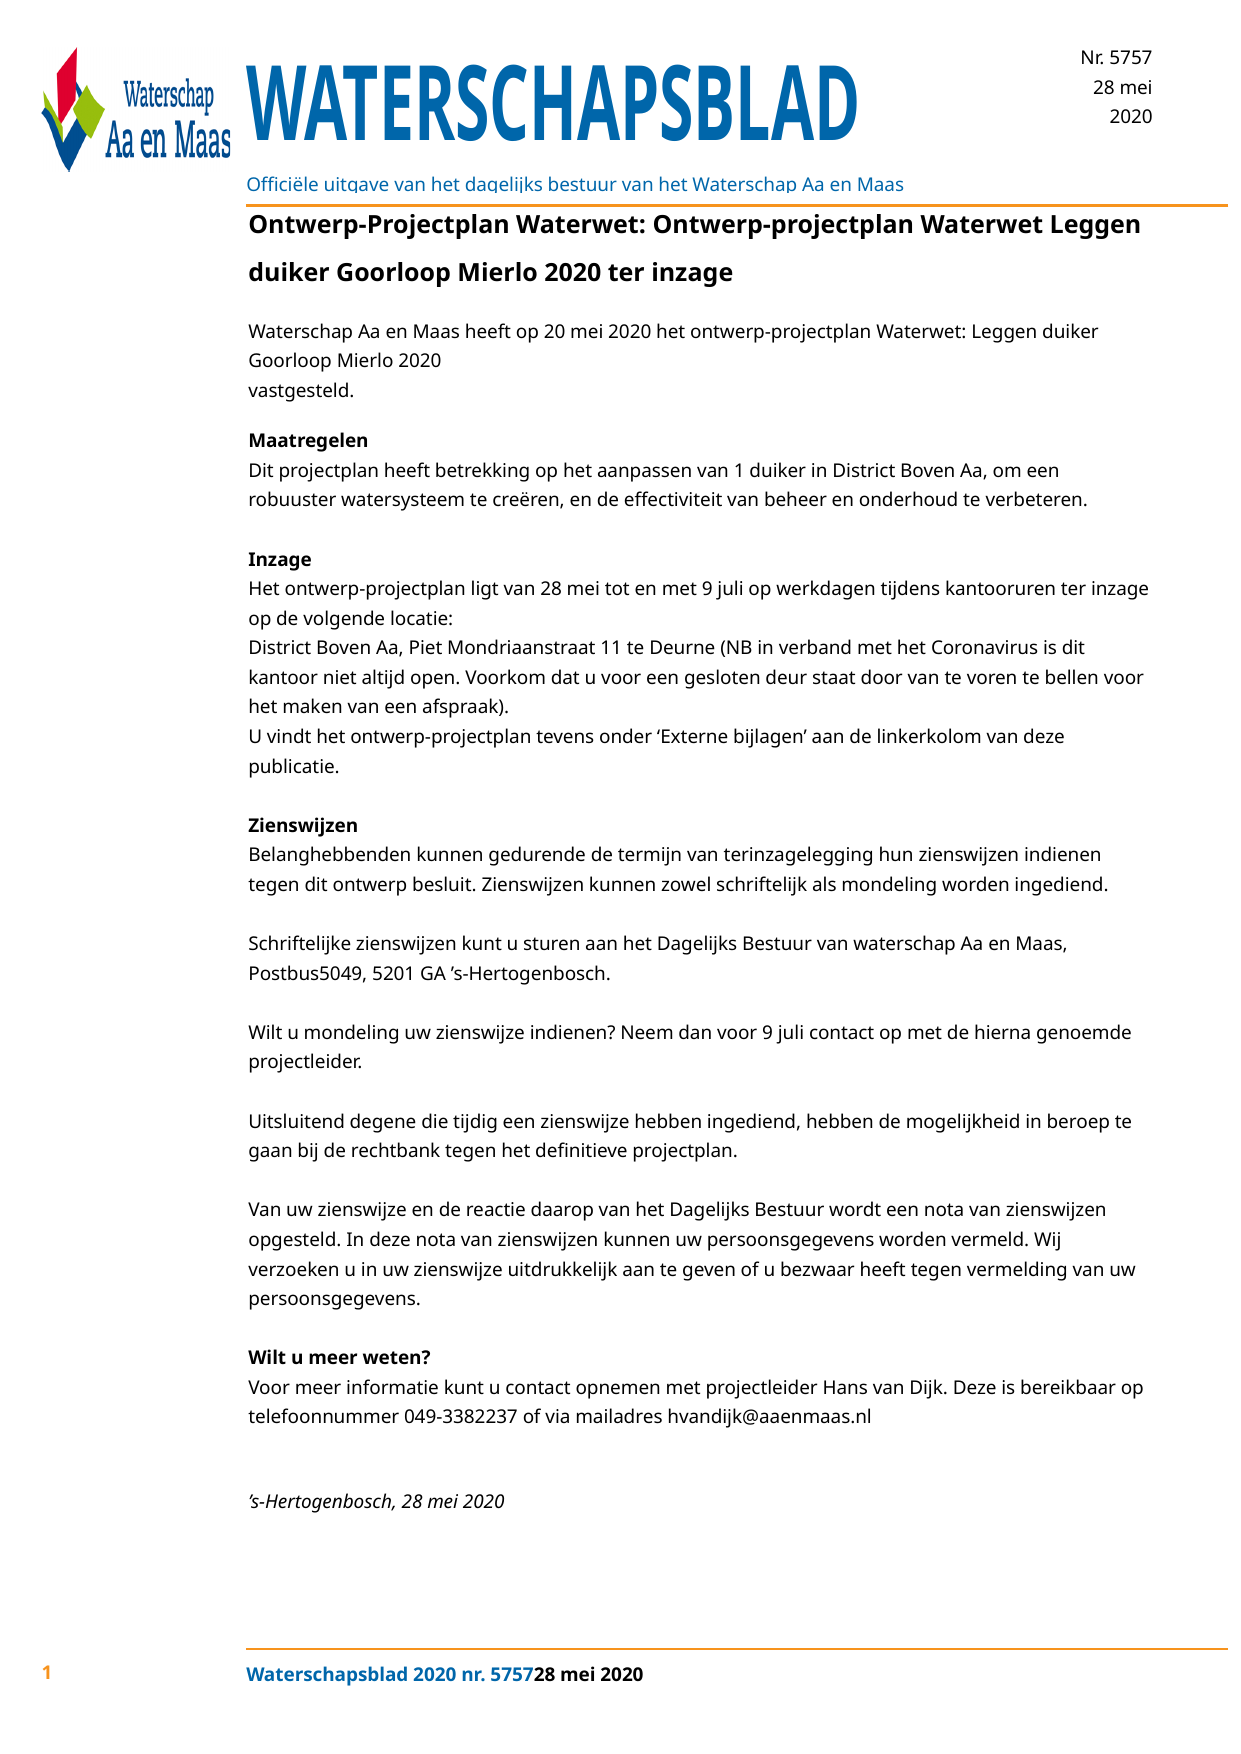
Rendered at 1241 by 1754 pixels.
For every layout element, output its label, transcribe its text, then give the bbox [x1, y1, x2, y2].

text ’s-Hertogenbosch, 28 mei 2020 [248, 1488, 1152, 1514]
text District Boven Aa, Piet Mondriaanstraat 11 te Deurne (NB in verband met het Coronavirus is dit kantoor niet altijd open. Voorkom dat u voor een gesloten deur staat door van te voren te bellen voor het maken van een afspraak). [248, 634, 1152, 719]
text Maatregelen [248, 427, 1152, 453]
text U vindt het ontwerp-projectplan tevens onder ‘Externe bijlagen’ aan de linkerkolom van deze publicatie. [248, 723, 1152, 778]
picture [41, 47, 231, 172]
text Schriftelijke zienswijzen kunt u sturen aan het Dagelijks Bestuur van waterschap Aa en Maas, Postbus5049, 5201 GA ’s-Hertogenbosch. [248, 930, 1152, 986]
text Dit projectplan heeft betrekking op het aanpassen van 1 duiker in District Boven Aa, om een robuuster watersysteem te creëren, en de effectiviteit van beheer en onderhoud te verbeteren. [248, 457, 1152, 512]
text Het ontwerp-projectplan ligt van 28 mei tot en met 9 juli op werkdagen tijdens kantooruren ter inzage op de volgende locatie: [248, 575, 1152, 631]
text Ontwerp-Projectplan Waterwet: Ontwerp-projectplan Waterwet Leggen duiker Goorloop Mierlo 2020 ter inzage [248, 207, 1152, 288]
text Van uw zienswijze en de reactie daarop van het Dagelijks Bestuur wordt een nota van zienswijzen opgesteld. In deze nota van zienswijzen kunnen uw persoonsgegevens worden vermeld. Wij verzoeken u in uw zienswijze uitdrukkelijk aan te geven of u bezwaar heeft tegen vermelding van uw persoonsgegevens. [248, 1197, 1152, 1311]
text vastgesteld. [248, 377, 1152, 403]
text Belanghebbenden kunnen gedurende de termijn van terinzagelegging hun zienswijzen indienen tegen dit ontwerp besluit. Zienswijzen kunnen zowel schriftelijk als mondeling worden ingediend. [248, 842, 1152, 897]
text Uitsluitend degene die tijdig een zienswijze hebben ingediend, hebben de mogelijkheid in beroep te gaan bij de rechtbank tegen het definitieve projectplan. [248, 1108, 1152, 1163]
text Wilt u mondeling uw zienswijze indienen? Neem dan voor 9 juli contact op met de hierna genoemde projectleider. [248, 1019, 1152, 1074]
text Voor meer informatie kunt u contact opnemen met projectleider Hans van Dijk. Deze is bereikbaar op telefoonnummer 049-3382237 of via mailadres hvandijk@aaenmaas.nl [248, 1374, 1152, 1429]
text Wilt u meer weten? [248, 1344, 1152, 1370]
text Zienswijzen [248, 812, 1152, 838]
text Waterschap Aa en Maas heeft op 20 mei 2020 het ontwerp-projectplan Waterwet: Leggen duiker Goorloop Mierlo 2020 [248, 318, 1152, 373]
text Inzage [248, 546, 1152, 571]
